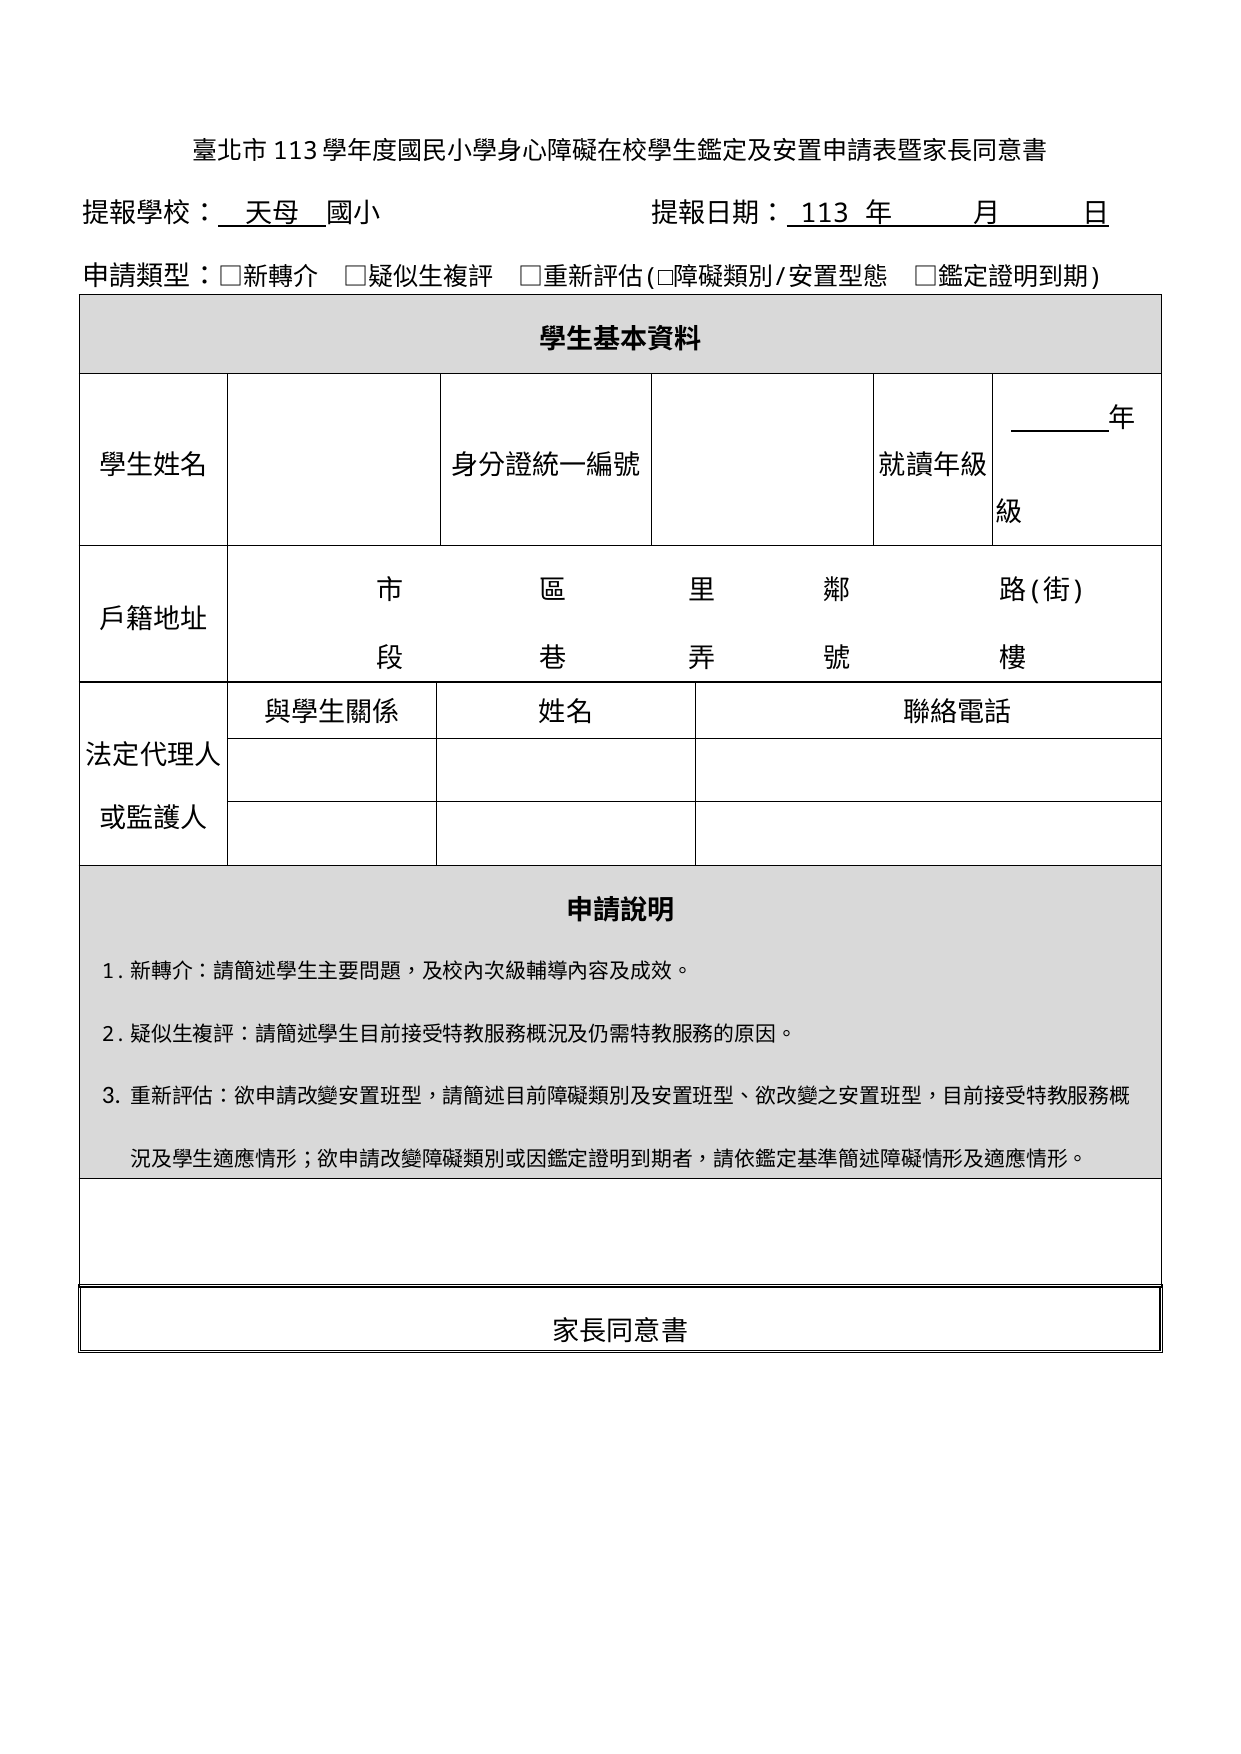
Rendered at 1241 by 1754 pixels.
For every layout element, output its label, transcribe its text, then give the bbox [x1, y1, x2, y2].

table_cell 年級 [993, 374, 1161, 545]
table_cell 身分證統一編號 [441, 374, 651, 545]
table_cell [228, 802, 436, 865]
table_cell 戶籍地址 [80, 546, 227, 681]
table_cell 學生姓名 [80, 374, 227, 545]
table_header 學生基本資料 [80, 295, 1161, 373]
text 提報學校： 天母 國小 提報日期： 113 年 月 日 [82, 169, 1161, 232]
table_cell [652, 374, 873, 545]
table_cell 市 區 里 鄰 路(街) 段 巷 弄 號 樓 [228, 546, 1161, 681]
table_cell 姓名 [437, 683, 695, 738]
table_cell [696, 802, 1161, 865]
table_cell [228, 739, 436, 801]
table_cell 與學生關係 [228, 683, 436, 738]
table_cell 法定代理人或監護人 [80, 683, 227, 865]
table_cell [437, 802, 695, 865]
table_cell 就讀年級 [874, 374, 992, 545]
text 臺北市113學年度國民小學身心障礙在校學生鑑定及安置申請表暨家長同意書 [45, 107, 1195, 169]
table_cell [437, 739, 695, 801]
table_cell [696, 739, 1161, 801]
table_cell [228, 374, 440, 545]
table_cell 家長同意書 [81, 1288, 1159, 1350]
text 申請類型：□新轉介 □疑似生複評 □重新評估(□障礙類別/安置型態 □鑑定證明到期) [82, 232, 1161, 294]
table_cell [80, 1179, 1161, 1284]
table_cell 申請說明 新轉介：請簡述學生主要問題，及校內次級輔導內容及成效。 疑似生複評：請簡述學生目前接受特教服務概況及仍需特教服務的原因。 重新評估：欲申請改變安置班型，請簡述目前障礙類別及安置班型、欲改變之安置班型，目前接受特教服務概況及學生適應情形；欲申請改變障礙類別或因鑑定證明到期者，請依鑑定基準簡述障礙情形及適應情形。 [80, 866, 1161, 1178]
table_cell 聯絡電話 [696, 683, 1161, 738]
